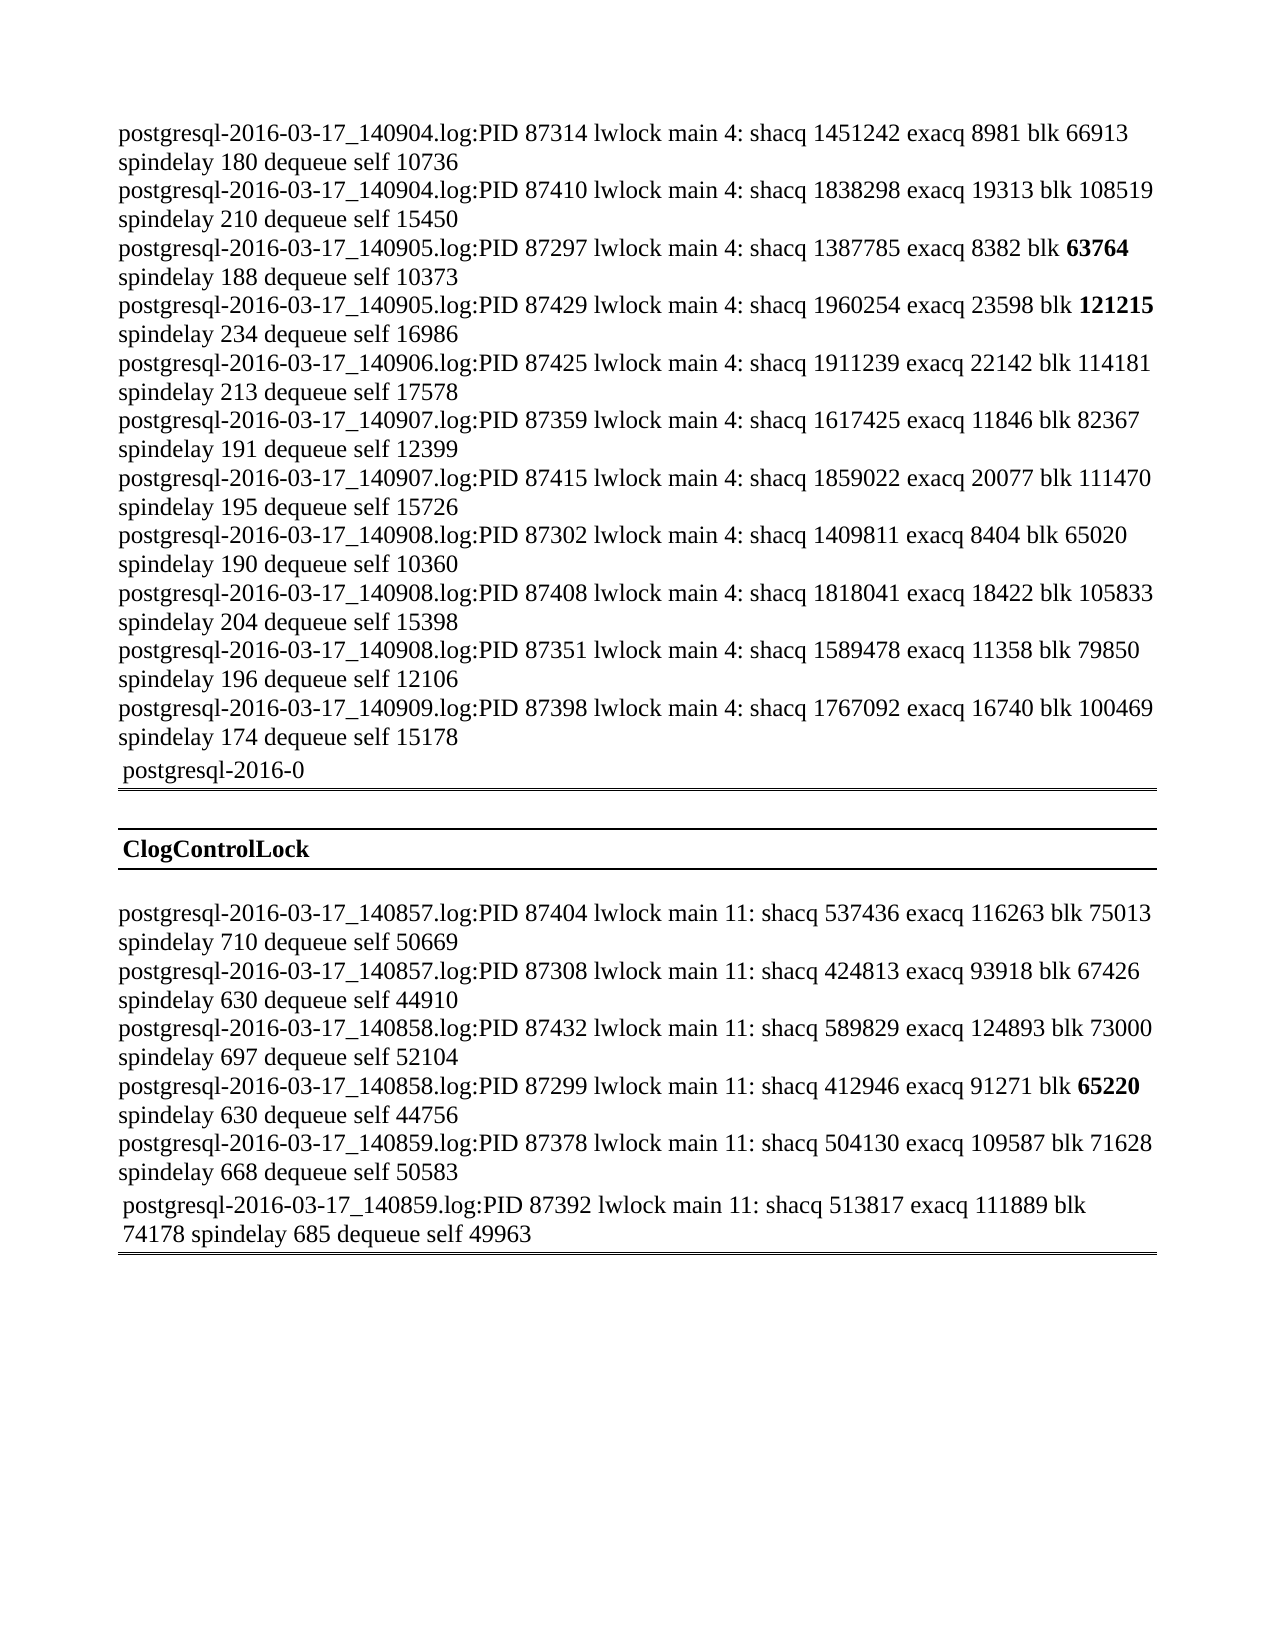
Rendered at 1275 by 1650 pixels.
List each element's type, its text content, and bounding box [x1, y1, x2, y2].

text ClogControlLock [118, 830, 1157, 868]
text postgresql-2016-03-17_140908.log:PID 87351 lwlock main 4: shacq 1589478 exacq 11358 blk 79850 spindelay 196 dequeue self 12106 [118, 636, 1157, 693]
text postgresql-2016-03-17_140904.log:PID 87314 lwlock main 4: shacq 1451242 exacq 8981 blk 66913 spindelay 180 dequeue self 10736 [118, 118, 1157, 176]
text postgresql-2016-03-17_140858.log:PID 87299 lwlock main 11: shacq 412946 exacq 91271 blk 65220 spindelay 630 dequeue self 44756 [118, 1071, 1157, 1128]
text postgresql-2016-03-17_140859.log:PID 87392 lwlock main 11: shacq 513817 exacq 111889 blk 74178 spindelay 685 dequeue self 49963 [118, 1186, 1157, 1252]
text postgresql-2016-03-17_140907.log:PID 87359 lwlock main 4: shacq 1617425 exacq 11846 blk 82367 spindelay 191 dequeue self 12399 [118, 406, 1157, 463]
text postgresql-2016-03-17_140858.log:PID 87432 lwlock main 11: shacq 589829 exacq 124893 blk 73000 spindelay 697 dequeue self 52104 [118, 1013, 1157, 1071]
text postgresql-2016-03-17_140859.log:PID 87378 lwlock main 11: shacq 504130 exacq 109587 blk 71628 spindelay 668 dequeue self 50583 [118, 1128, 1157, 1186]
text postgresql-2016-03-17_140904.log:PID 87410 lwlock main 4: shacq 1838298 exacq 19313 blk 108519 spindelay 210 dequeue self 15450 [118, 176, 1157, 233]
text postgresql-2016-03-17_140905.log:PID 87297 lwlock main 4: shacq 1387785 exacq 8382 blk 63764 spindelay 188 dequeue self 10373 [118, 233, 1157, 291]
text postgresql-2016-03-17_140908.log:PID 87408 lwlock main 4: shacq 1818041 exacq 18422 blk 105833 spindelay 204 dequeue self 15398 [118, 578, 1157, 636]
text postgresql-2016-03-17_140857.log:PID 87404 lwlock main 11: shacq 537436 exacq 116263 blk 75013 spindelay 710 dequeue self 50669 [118, 898, 1157, 956]
text postgresql-2016-03-17_140857.log:PID 87308 lwlock main 11: shacq 424813 exacq 93918 blk 67426 spindelay 630 dequeue self 44910 [118, 956, 1157, 1013]
text postgresql-2016-03-17_140907.log:PID 87415 lwlock main 4: shacq 1859022 exacq 20077 blk 111470 spindelay 195 dequeue self 15726 [118, 463, 1157, 521]
text postgresql-2016-0 [118, 751, 1157, 788]
text postgresql-2016-03-17_140905.log:PID 87429 lwlock main 4: shacq 1960254 exacq 23598 blk 121215 spindelay 234 dequeue self 16986 [118, 291, 1157, 348]
text postgresql-2016-03-17_140909.log:PID 87398 lwlock main 4: shacq 1767092 exacq 16740 blk 100469 spindelay 174 dequeue self 15178 [118, 693, 1157, 751]
text postgresql-2016-03-17_140908.log:PID 87302 lwlock main 4: shacq 1409811 exacq 8404 blk 65020 spindelay 190 dequeue self 10360 [118, 521, 1157, 578]
text postgresql-2016-03-17_140906.log:PID 87425 lwlock main 4: shacq 1911239 exacq 22142 blk 114181 spindelay 213 dequeue self 17578 [118, 348, 1157, 406]
